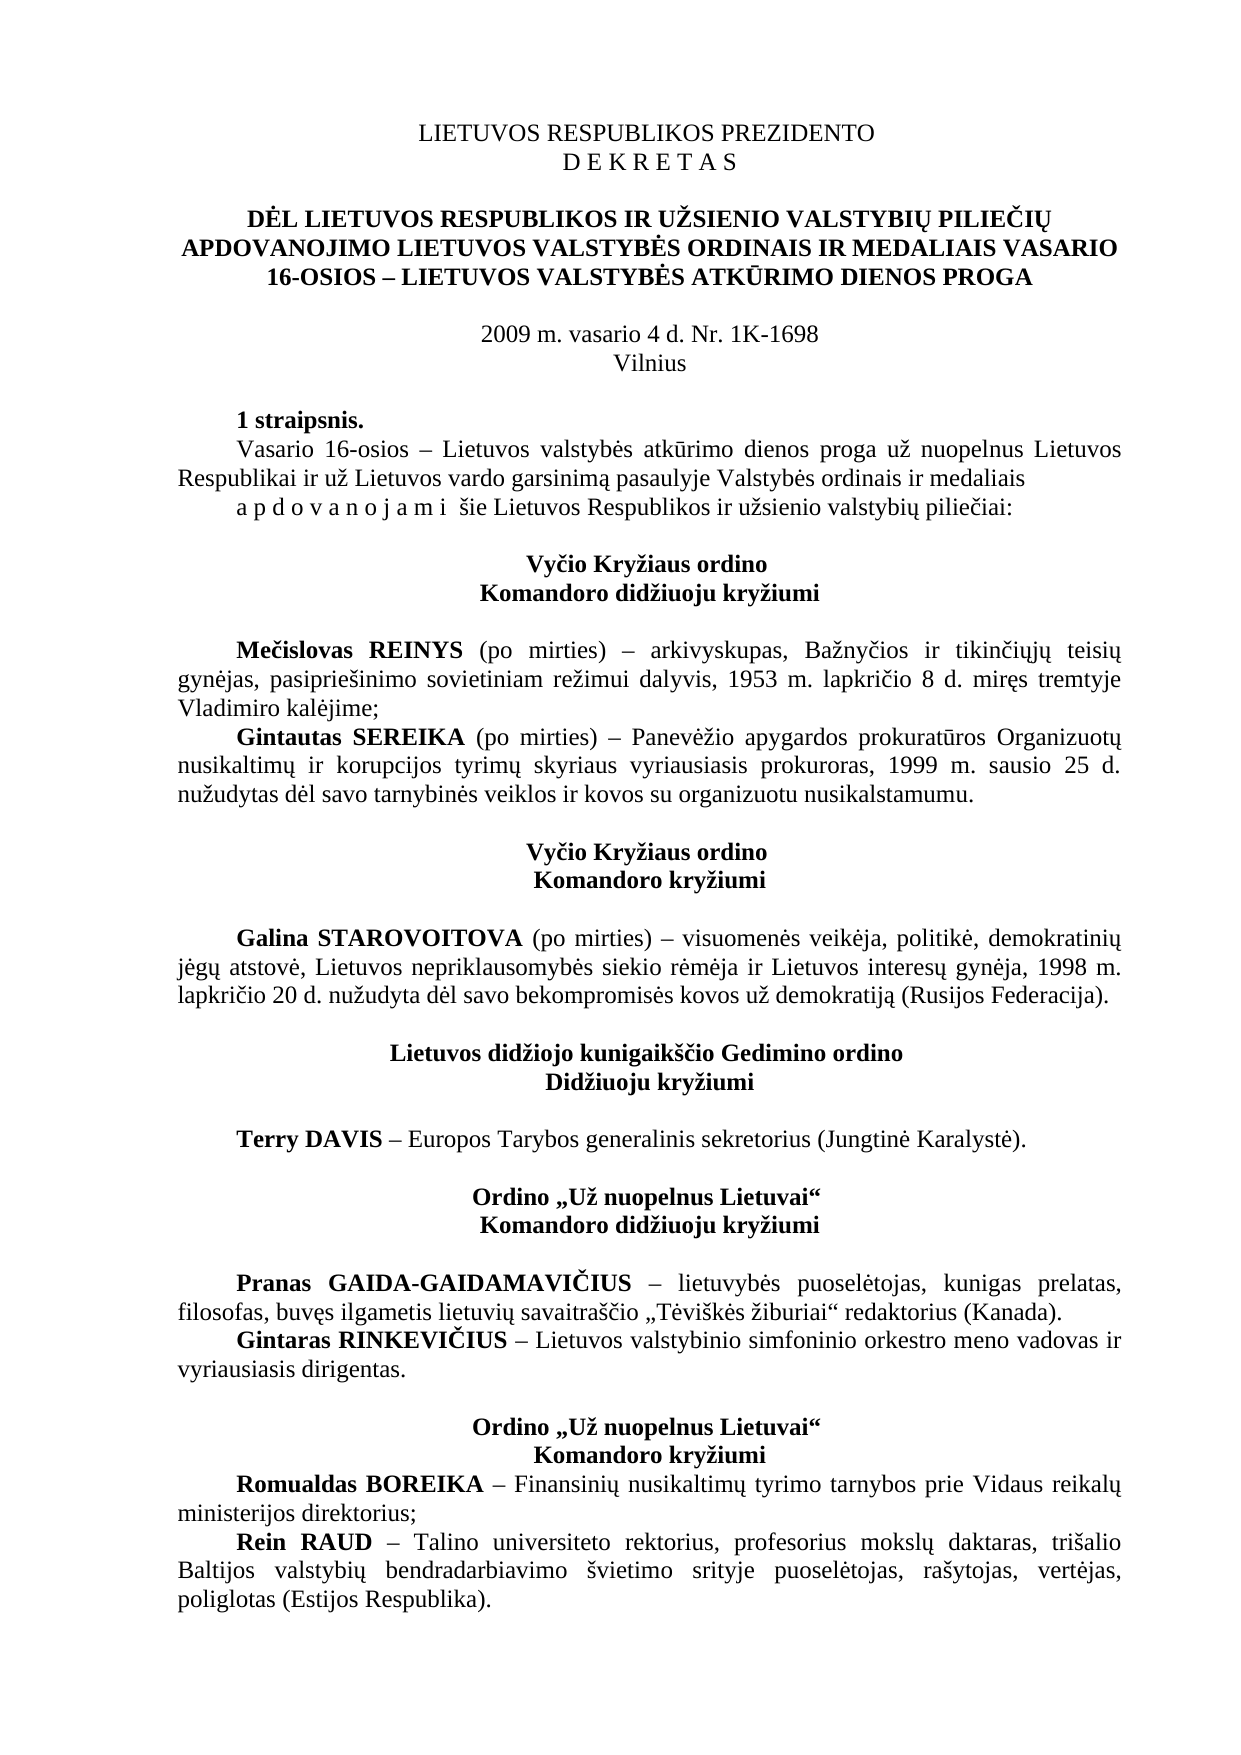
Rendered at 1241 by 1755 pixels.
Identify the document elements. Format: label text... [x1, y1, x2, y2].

text Komandoro kryžiumi [177, 1441, 1122, 1469]
text Gintaras RINKEVIČIUS – Lietuvos valstybinio simfoninio orkestro meno vadovas ir vyriausiasis dirigentas. [177, 1326, 1122, 1383]
text Rein RAUD – Talino universiteto rektorius, profesorius mokslų daktaras, trišalio Baltijos valstybių bendradarbiavimo švietimo srityje puoselėtojas, rašytojas, vertėjas, poliglotas (Estijos Respublika). [177, 1527, 1122, 1613]
text Komandoro didžiuoju kryžiumi [177, 1211, 1122, 1239]
text DĖL LIETUVOS RESPUBLIKOS IR UŽSIENIO VALSTYBIŲ PILIEČIŲ APDOVANOJIMO LIETUVOS VALSTYBĖS ORDINAIS IR MEDALIAIS VASARIO 16-OSIOS – LIETUVOS VALSTYBĖS ATKŪRIMO DIENOS PROGA [177, 204, 1122, 291]
text Pranas GAIDA-GAIDAMAVIČIUS – lietuvybės puoselėtojas, kunigas prelatas, filosofas, buvęs ilgametis lietuvių savaitraščio „Tėviškės žiburiai“ redaktorius (Kanada). [177, 1268, 1122, 1326]
text Didžiuoju kryžiumi [177, 1067, 1122, 1096]
text Vyčio Kryžiaus ordino [177, 549, 1122, 578]
text Mečislovas REINYS (po mirties) – arkivyskupas, Bažnyčios ir tikinčiųjų teisių gynėjas, pasipriešinimo sovietiniam režimui dalyvis, 1953 m. lapkričio 8 d. miręs tremtyje Vladimiro kalėjime; [177, 636, 1122, 722]
text Terry DAVIS – Europos Tarybos generalinis sekretorius (Jungtinė Karalystė). [177, 1124, 1122, 1153]
text 1 straipsnis. [177, 406, 1122, 434]
text Ordino „Už nuopelnus Lietuvai“ [177, 1182, 1122, 1211]
text Romualdas BOREIKA – Finansinių nusikaltimų tyrimo tarnybos prie Vidaus reikalų ministerijos direktorius; [177, 1469, 1122, 1527]
text Vyčio Kryžiaus ordino [177, 837, 1122, 866]
text Lietuvos didžiojo kunigaikščio Gedimino ordino [177, 1038, 1122, 1067]
text Vasario 16-osios – Lietuvos valstybės atkūrimo dienos proga už nuopelnus Lietuvos Respublikai ir už Lietuvos vardo garsinimą pasaulyje Valstybės ordinais ir medaliais [177, 434, 1122, 492]
text DEKRETAS [177, 147, 1122, 176]
text Komandoro didžiuoju kryžiumi [177, 578, 1122, 607]
text Vilnius [177, 348, 1122, 377]
text Galina STAROVOITOVA (po mirties) – visuomenės veikėja, politikė, demokratinių jėgų atstovė, Lietuvos nepriklausomybės siekio rėmėja ir Lietuvos interesų gynėja, 1998 m. lapkričio 20 d. nužudyta dėl savo bekompromisės kovos už demokratiją (Rusijos Federacija). [177, 923, 1122, 1009]
text Gintautas SEREIKA (po mirties) – Panevėžio apygardos prokuratūros Organizuotų nusikaltimų ir korupcijos tyrimų skyriaus vyriausiasis prokuroras, 1999 m. sausio 25 d. nužudytas dėl savo tarnybinės veiklos ir kovos su organizuotu nusikalstamumu. [177, 722, 1122, 808]
text LIETUVOS RESPUBLIKOS PREZIDENTO [177, 118, 1122, 147]
text Komandoro kryžiumi [177, 866, 1122, 894]
text apdovanojami šie Lietuvos Respublikos ir užsienio valstybių piliečiai: [177, 492, 1122, 521]
text Ordino „Už nuopelnus Lietuvai“ [177, 1412, 1122, 1441]
text 2009 m. vasario 4 d. Nr. 1K-1698 [177, 319, 1122, 348]
